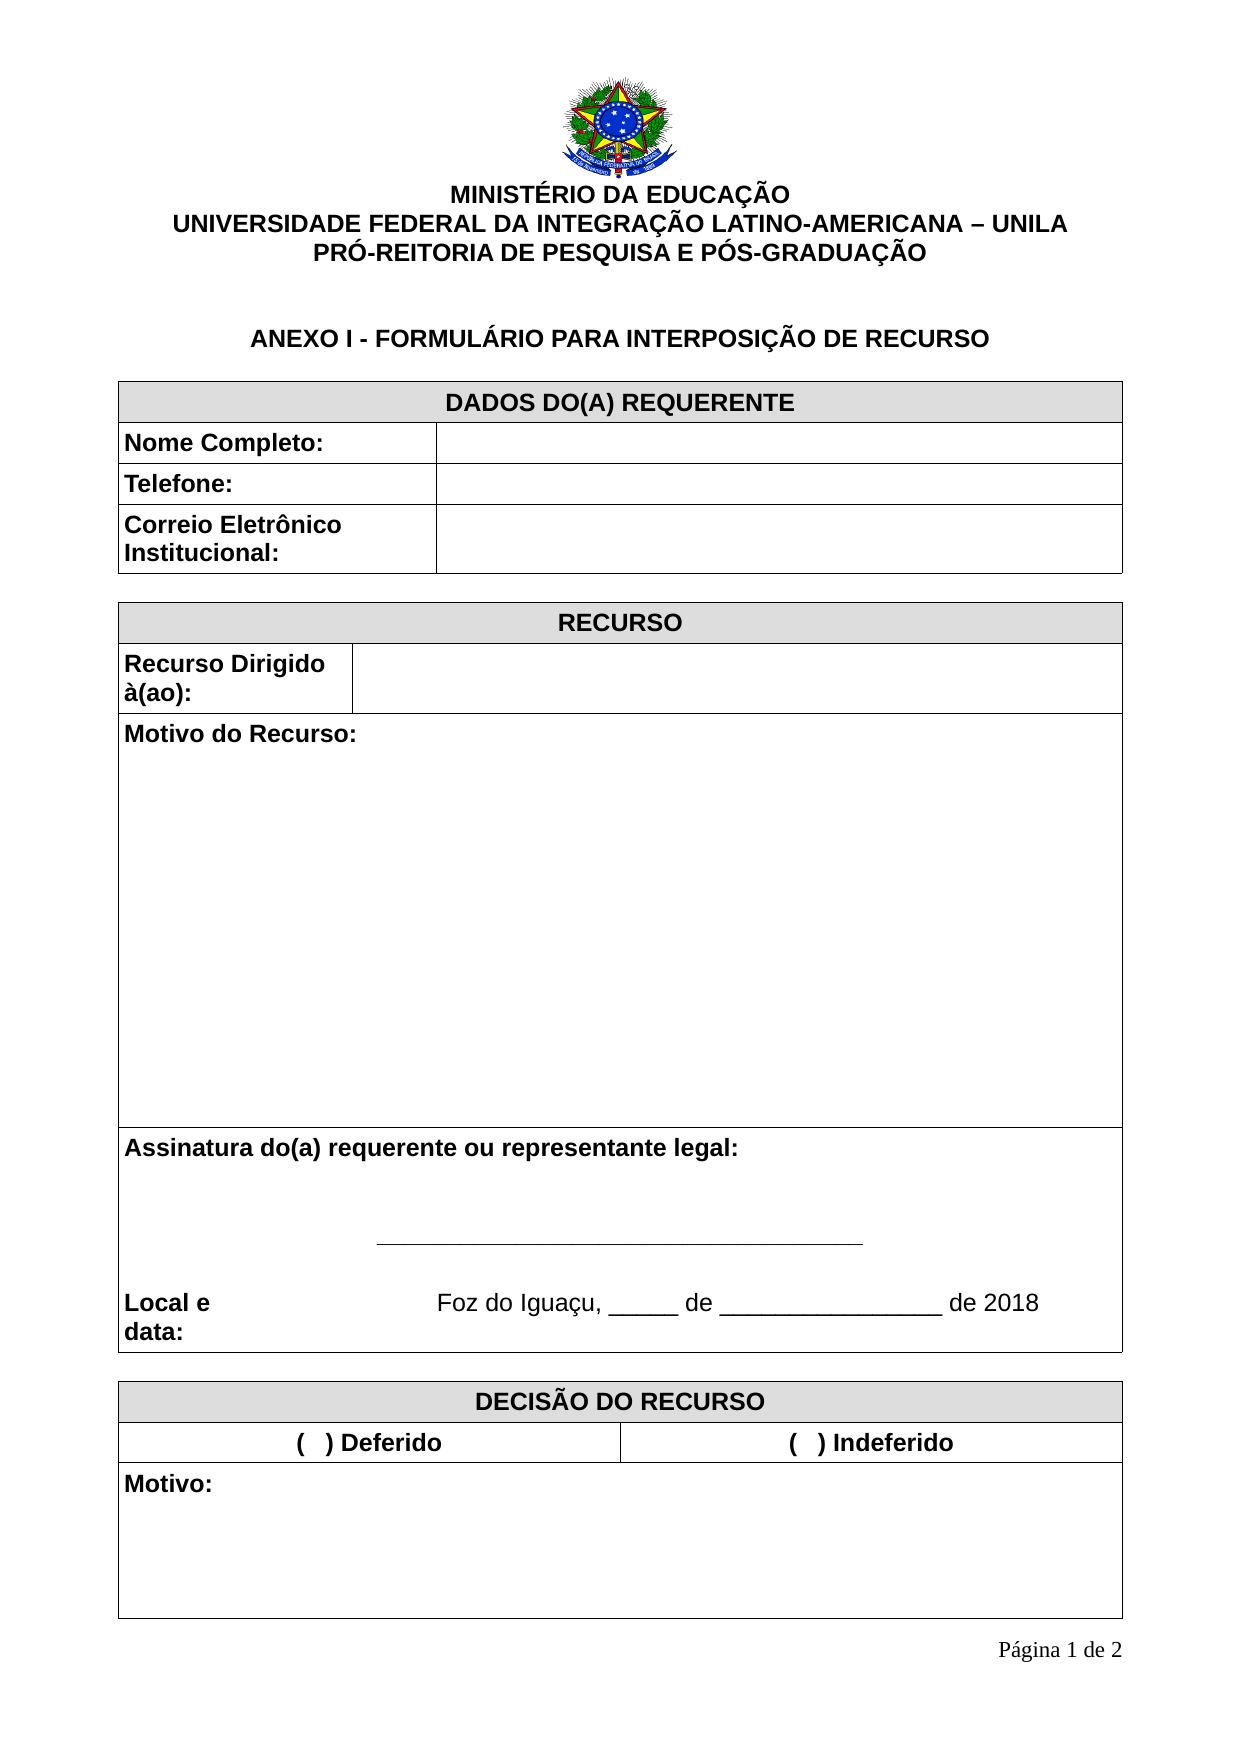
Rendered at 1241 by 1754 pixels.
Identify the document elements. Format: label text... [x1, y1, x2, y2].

text UNIVERSIDADE FEDERAL DA INTEGRAÇÃO LATINO-AMERICANA – UNILA [118, 209, 1122, 237]
table_cell Foz do Iguaçu, _____ de ________________ de 2018 [258, 1283, 1122, 1352]
text PRÓ-REITORIA DE PESQUISA E PÓS-GRADUAÇÃO [118, 237, 1122, 266]
table_cell [437, 505, 1122, 573]
table_cell Nome Completo: [119, 423, 436, 463]
table_cell [437, 464, 1122, 503]
table_cell Motivo do Recurso: [119, 714, 1122, 1127]
table_cell ( ) Deferido [119, 1423, 620, 1462]
table_cell Correio Eletrônico Institucional: [119, 505, 436, 573]
table_header DECISÃO DO RECURSO [119, 1382, 1122, 1422]
text ANEXO I - FORMULÁRIO PARA INTERPOSIÇÃO DE RECURSO [118, 324, 1122, 352]
table_cell Motivo: [119, 1463, 1122, 1618]
table_cell [353, 644, 1122, 712]
table_cell ( ) Indeferido [621, 1423, 1122, 1462]
table_header DADOS DO(A) REQUERENTE [119, 382, 1122, 422]
table_cell [437, 423, 1122, 463]
table_cell Local e data: [119, 1283, 257, 1352]
table_cell Telefone: [119, 464, 436, 503]
table_cell Assinatura do(a) requerente ou representante legal: ___________________________________ [119, 1128, 1122, 1283]
table_header RECURSO [119, 603, 1122, 643]
text MINISTÉRIO DA EDUCAÇÃO [118, 180, 1122, 209]
table_cell Recurso Dirigido à(ao): [119, 644, 352, 712]
